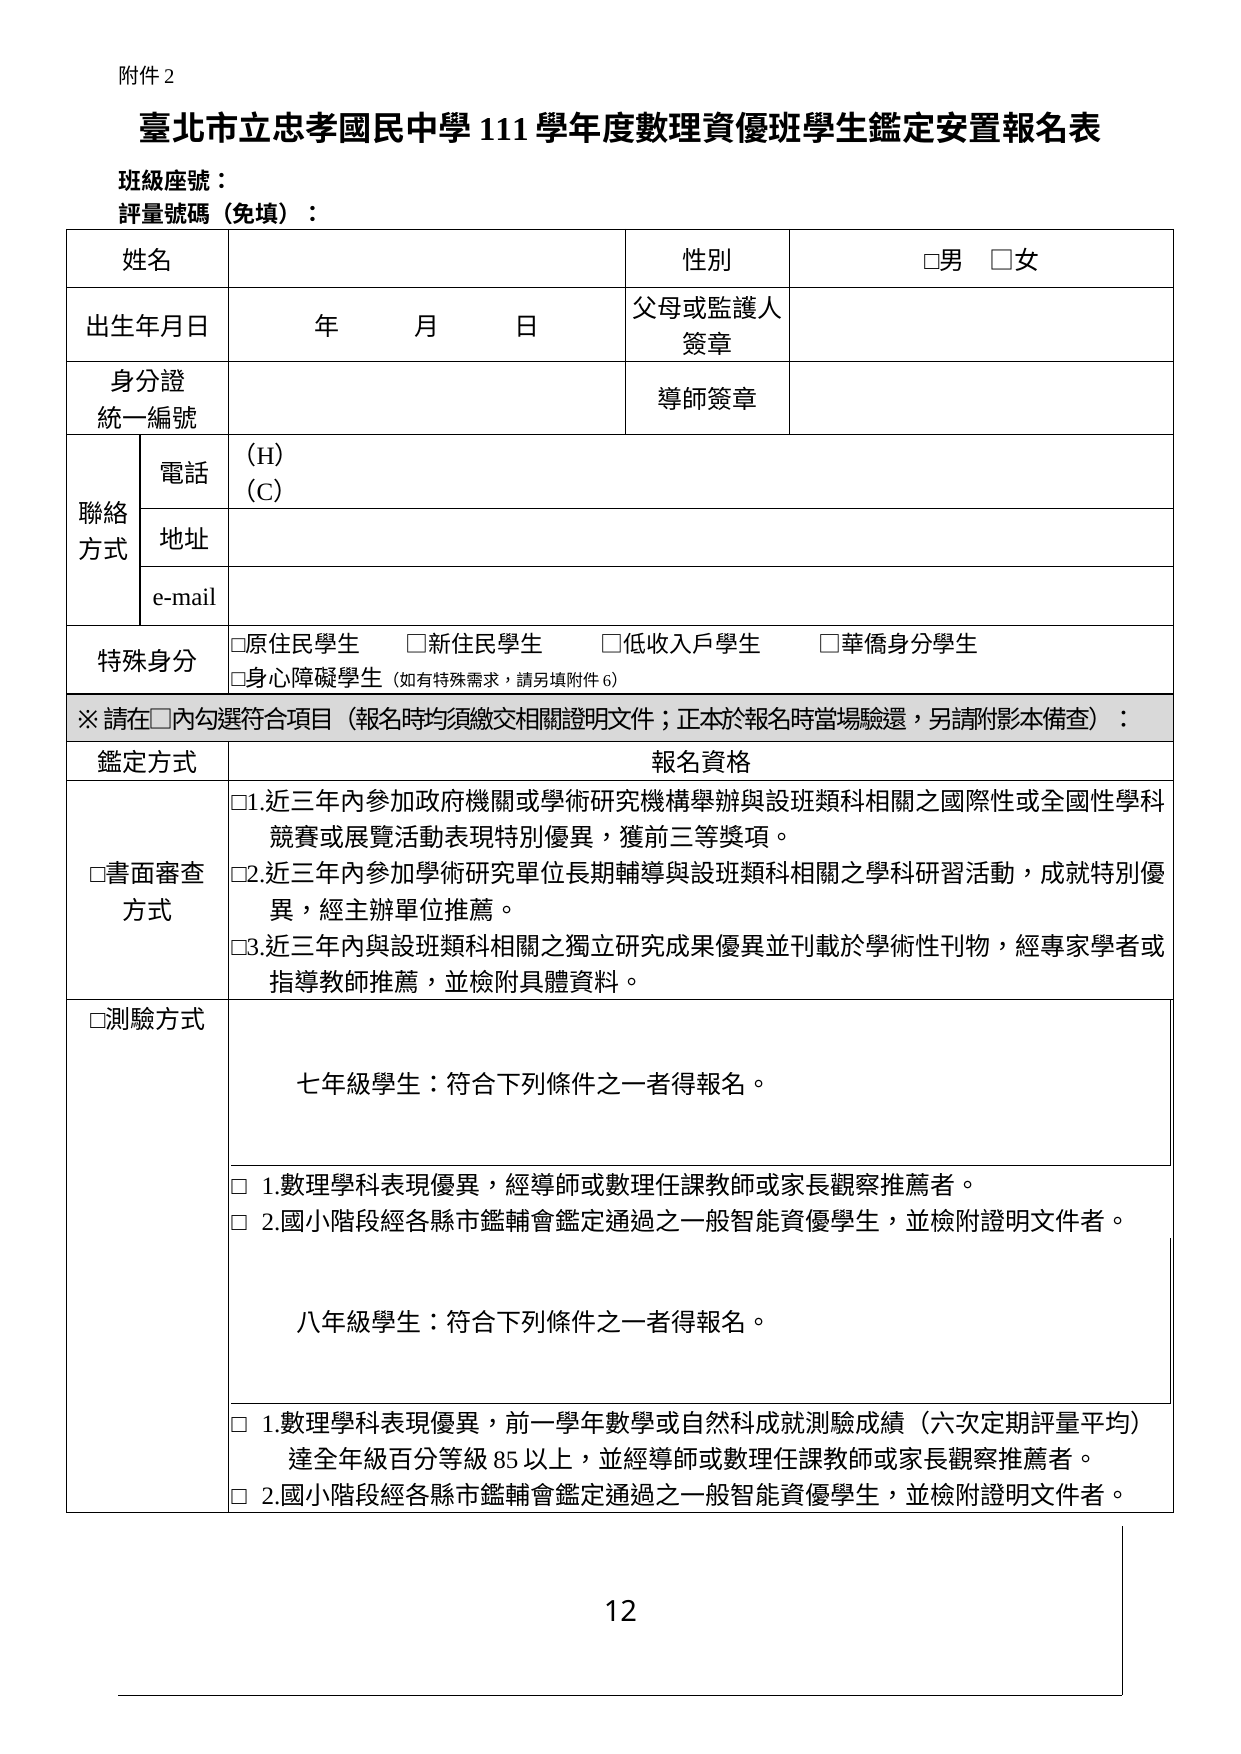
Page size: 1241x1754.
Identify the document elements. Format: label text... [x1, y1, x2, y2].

table_cell 電話 [141, 435, 228, 508]
table_cell □測驗方式 [67, 1000, 228, 1512]
table_cell 年 月 日 [229, 288, 625, 361]
table_cell 父母或監護人簽章 [626, 288, 789, 361]
table_cell 七年級學生：符合下列條件之一者得報名。 □ 1.數理學科表現優異，經導師或數理任課教師或家長觀察推薦者。 □ 2.國小階段經各縣市鑑輔會鑑定通過之一般智能資優學生，並檢附證明文件者。 八年級學生：符合下列條件之一者得報名。 □ 1.數理學科表現優異，前一學年數學或自然科成就測驗成績（六次定期評量平均）達全年級百分等級85以上，並經導師或數理任課教師或家長觀察推薦者。 □ 2.國小階段經各縣市鑑輔會鑑定通過之一般智能資優學生，並檢附證明文件者。 [229, 1000, 1173, 1512]
table_cell 出生年月日 [67, 288, 228, 361]
table_cell [790, 288, 1173, 361]
table_cell 聯絡 方式 [67, 435, 139, 624]
text 附件2 [118, 59, 1122, 89]
table_cell [790, 362, 1173, 434]
table_cell 報名資格 [229, 742, 1173, 780]
table_header 性別 [626, 230, 789, 287]
table_cell [229, 362, 625, 434]
table_cell 鑑定方式 [67, 742, 228, 780]
table_cell [229, 509, 1173, 566]
table_cell ※請在□內勾選符合項目（報名時均須繳交相關證明文件；正本於報名時當場驗還，另請附影本備查）： [67, 695, 1173, 741]
table_header [229, 230, 625, 287]
table_cell 導師簽章 [626, 362, 789, 434]
table_cell □原住民學生 □新住民學生 □低收入戶學生 □華僑身分學生 □身心障礙學生（如有特殊需求，請另填附件6） [229, 626, 1173, 693]
text 班級座號： 評量號碼（免填）： [118, 162, 1161, 229]
table_header □男 □女 [790, 230, 1173, 287]
table_cell □書面審查 方式 [67, 781, 228, 999]
table_cell [229, 567, 1173, 624]
table_cell 身分證 統一編號 [67, 362, 228, 434]
table_cell 地址 [141, 509, 228, 566]
text 臺北市立忠孝國民中學111學年度數理資優班學生鑑定安置報名表 [118, 102, 1122, 150]
table_cell （H） （C） [229, 435, 1173, 508]
table_header 姓名 [67, 230, 228, 287]
table_cell 特殊身分 [67, 626, 228, 693]
table_cell □1.近三年內參加政府機關或學術研究機構舉辦與設班類科相關之國際性或全國性學科競賽或展覽活動表現特別優異，獲前三等獎項。 □2.近三年內參加學術研究單位長期輔導與設班類科相關之學科研習活動，成就特別優異，經主辦單位推薦。 □3.近三年內與設班類科相關之獨立研究成果優異並刊載於學術性刊物，經專家學者或指導教師推薦，並檢附具體資料。 [229, 781, 1173, 999]
table_cell e-mail [141, 567, 228, 624]
